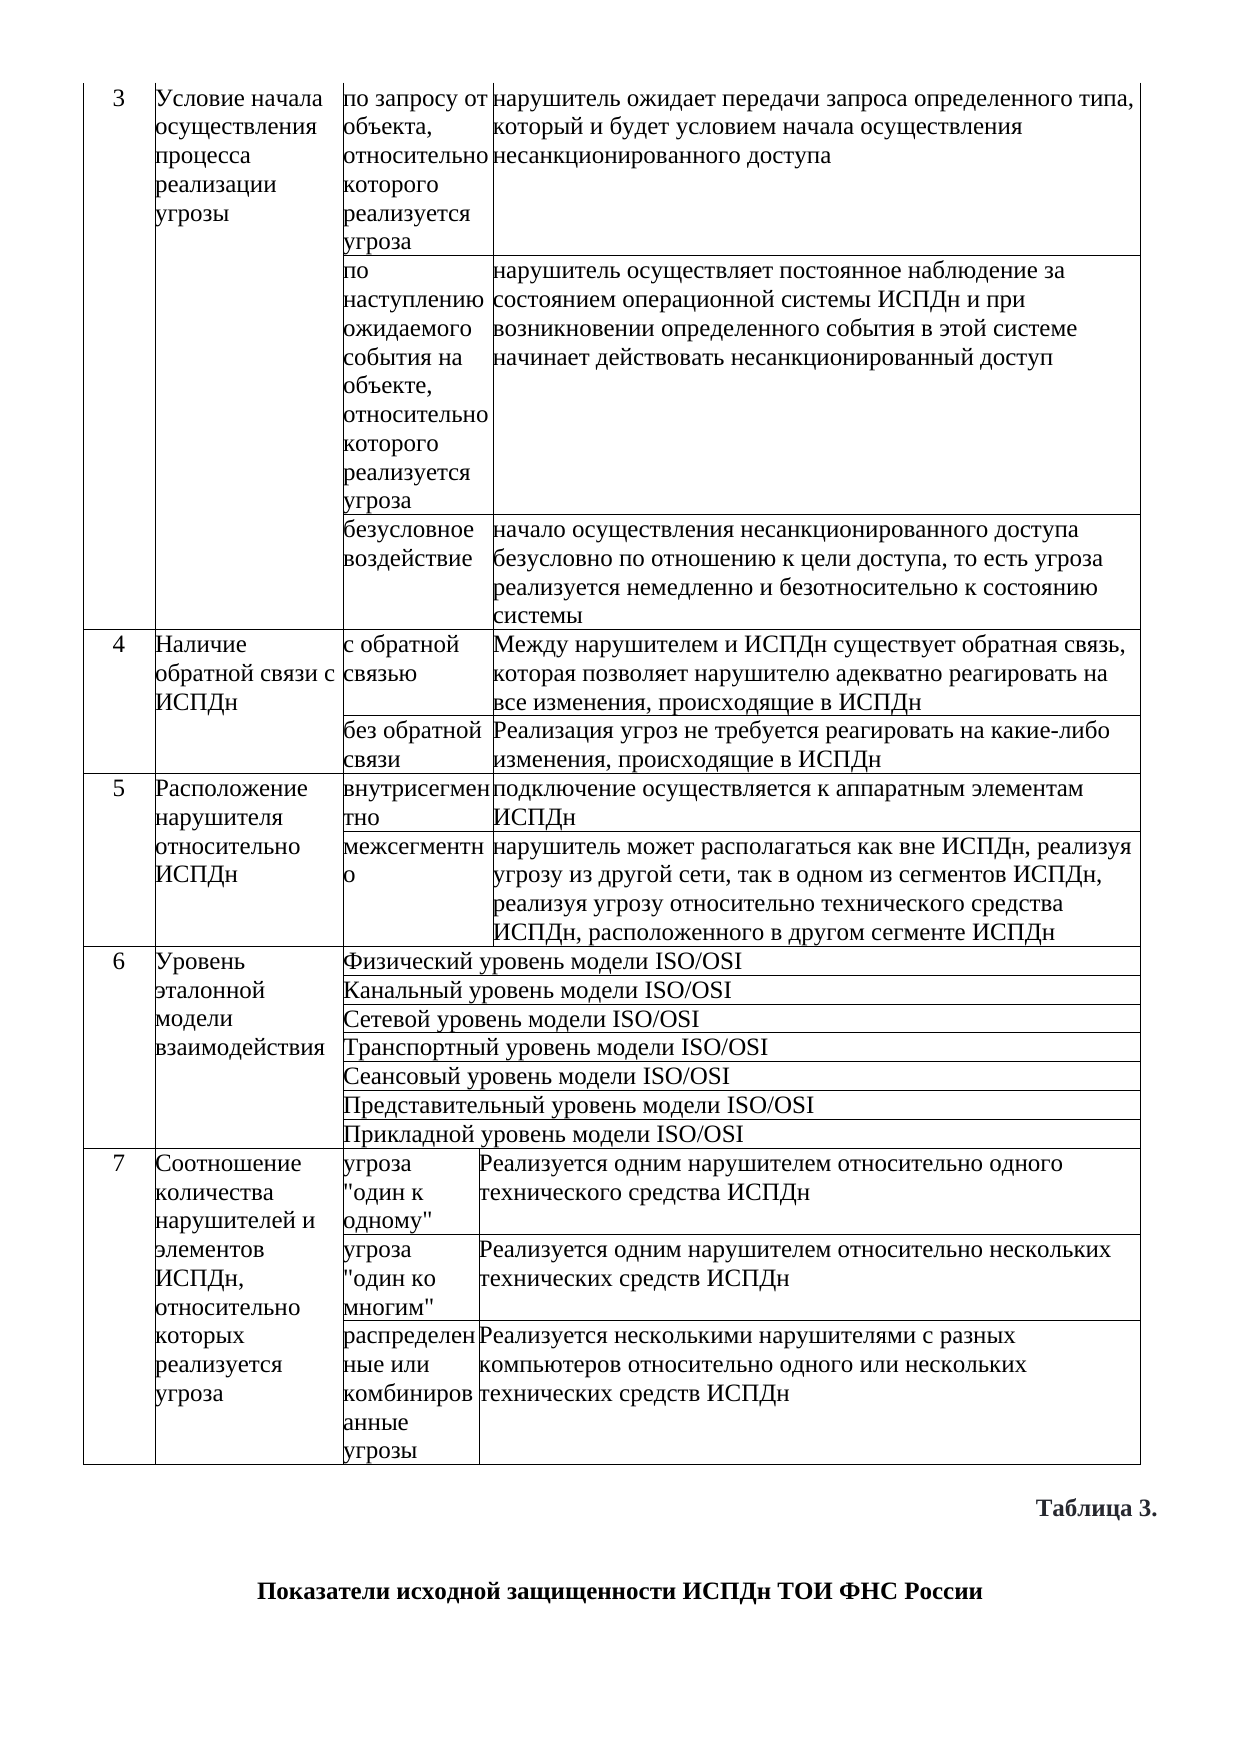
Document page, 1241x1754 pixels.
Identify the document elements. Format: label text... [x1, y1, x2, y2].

table_cell Условие начала осуществления процесса реализации угрозы [156, 83, 343, 629]
table_cell Между нарушителем и ИСПДн существует обратная связь, которая позволяет нарушителю адекватно реагировать на все изменения, происходящие в ИСПДн [494, 630, 1140, 715]
table_cell по запросу от объекта, относительно которого реализуется угроза [344, 83, 493, 255]
table_cell нарушитель ожидает передачи запроса определенного типа, который и будет условием начала осуществления несанкционированного доступа [494, 83, 1140, 255]
table_cell Транспортный уровень модели ISO/OSI [344, 1033, 1140, 1061]
table_cell подключение осуществляется к аппаратным элементам ИСПДн [494, 774, 1140, 831]
table_cell Физический уровень модели ISO/OSI [344, 947, 1140, 975]
table_cell начало осуществления несанкционированного доступа безусловно по отношению к цели доступа, то есть угроза реализуется немедленно и безотносительно к состоянию системы [494, 515, 1140, 629]
table_cell Реализуется несколькими нарушителями с разных компьютеров относительно одного или нескольких технических средств ИСПДн [480, 1321, 1140, 1464]
table_cell угроза "один ко многим" [344, 1235, 479, 1320]
table_cell 6 [84, 947, 155, 1148]
table_cell Сеансовый уровень модели ISO/OSI [344, 1062, 1140, 1090]
table_cell 5 [84, 774, 155, 946]
table_cell по наступлению ожидаемого события на объекте, относительно которого реализуется угроза [344, 256, 493, 514]
table_cell распределенные или комбинированные угрозы [344, 1321, 479, 1464]
table_cell нарушитель осуществляет постоянное наблюдение за состоянием операционной системы ИСПДн и при возникновении определенного события в этой системе начинает действовать несанкционированный доступ [494, 256, 1140, 514]
table_cell Реализуется одним нарушителем относительно нескольких технических средств ИСПДн [480, 1235, 1140, 1320]
table_cell угроза "один к одному" [344, 1149, 479, 1234]
table_cell с обратной связью [344, 630, 493, 715]
text Таблица 3. [83, 1493, 1157, 1522]
table_cell 4 [84, 630, 155, 773]
table_cell Реализация угроз не требуется реагировать на какие-либо изменения, происходящие в ИСПДн [494, 716, 1140, 773]
table_cell безусловное воздействие [344, 515, 493, 629]
table_cell Соотношение количества нарушителей и элементов ИСПДн, относительно которых реализуется угроза [156, 1149, 343, 1464]
table_cell Уровень эталонной модели взаимодействия [156, 947, 343, 1148]
table_cell 7 [84, 1149, 155, 1464]
table_cell нарушитель может располагаться как вне ИСПДн, реализуя угрозу из другой сети, так в одном из сегментов ИСПДн, реализуя угрозу относительно технического средства ИСПДн, расположенного в другом сегменте ИСПДн [494, 832, 1140, 946]
table_cell Канальный уровень модели ISO/OSI [344, 976, 1140, 1004]
table_cell межсегментно [344, 832, 493, 946]
table_cell Расположение нарушителя относительно ИСПДн [156, 774, 343, 946]
table_cell без обратной связи [344, 716, 493, 773]
table_cell Сетевой уровень модели ISO/OSI [344, 1005, 1140, 1032]
table_cell внутрисегментно [344, 774, 493, 831]
table_cell Прикладной уровень модели ISO/OSI [344, 1120, 1140, 1148]
table_cell Наличие обратной связи с ИСПДн [156, 630, 343, 773]
table_cell Представительный уровень модели ISO/OSI [344, 1091, 1140, 1119]
subtitle Показатели исходной защищенности ИСПДн ТОИ ФНС России [83, 1576, 1157, 1604]
table_cell 3 [84, 83, 155, 629]
table_cell Реализуется одним нарушителем относительно одного технического средства ИСПДн [480, 1149, 1140, 1234]
